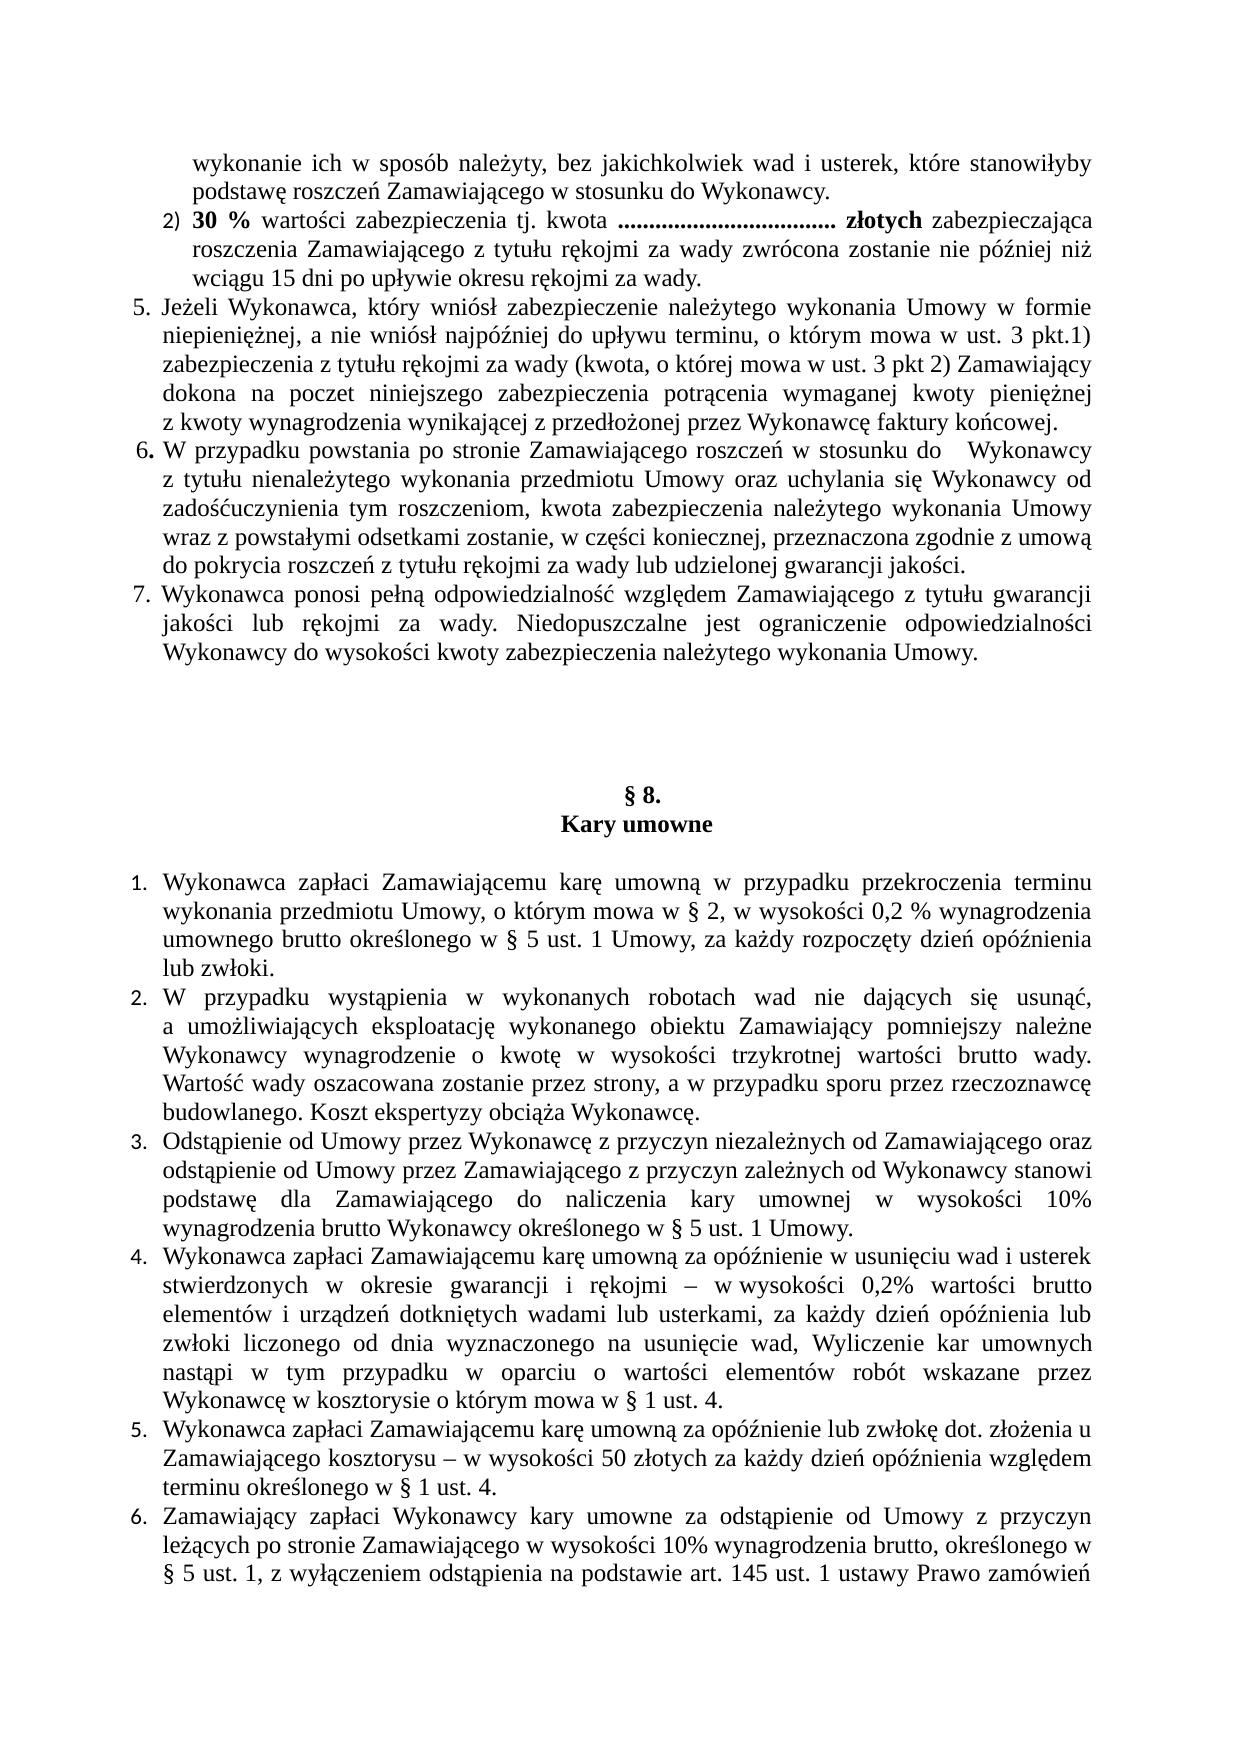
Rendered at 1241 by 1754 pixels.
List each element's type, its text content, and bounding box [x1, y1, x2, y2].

list W przypadku wystąpienia w wykonanych robotach wad nie dających się usunąć, a umożliwiających eksploatację wykonanego obiektu Zamawiający pomniejszy należne Wykonawcy wynagrodzenie o kwotę w wysokości trzykrotnej wartości brutto wady. Wartość wady oszacowana zostanie przez strony, a w przypadku sporu przez rzeczoznawcę budowlanego. Koszt ekspertyzy obciąża Wykonawcę. [148, 982, 1093, 1126]
list Wykonawca zapłaci Zamawiającemu karę umowną za opóźnienie w usunięciu wad i usterek stwierdzonych w okresie gwarancji i rękojmi – w wysokości 0,2% wartości brutto elementów i urządzeń dotkniętych wadami lub usterkami, za każdy dzień opóźnienia lub zwłoki liczonego od dnia wyznaczonego na usunięcie wad, Wyliczenie kar umownych nastąpi w tym przypadku w oparciu o wartości elementów robót wskazane przez Wykonawcę w kosztorysie o którym mowa w § 1 ust. 4. [148, 1241, 1093, 1414]
text § 8. [192, 780, 1093, 809]
list 30 % wartości zabezpieczenia tj. kwota ................................... złotych zabezpieczająca roszczenia Zamawiającego z tytułu rękojmi za wady zwrócona zostanie nie później niż wciągu 15 dni po upływie okresu rękojmi za wady. [162, 205, 1093, 292]
list Wykonawca zapłaci Zamawiającemu karę umowną za opóźnienie lub zwłokę dot. złożenia u Zamawiającego kosztorysu – w wysokości 50 złotych za każdy dzień opóźnienia względem terminu określonego w § 1 ust. 4. [148, 1414, 1093, 1501]
list Zamawiający zapłaci Wykonawcy kary umowne za odstąpienie od Umowy z przyczyn leżących po stronie Zamawiającego w wysokości 10% wynagrodzenia brutto, określonego w § 5 ust. 1, z wyłączeniem odstąpienia na podstawie art. 145 ust. 1 ustawy Prawo zamówień [148, 1501, 1093, 1587]
text Kary umowne [162, 809, 1093, 838]
list wykonanie ich w sposób należyty, bez jakichkolwiek wad i usterek, które stanowiłyby podstawę roszczeń Zamawiającego w stosunku do Wykonawcy. [162, 148, 1093, 205]
list Odstąpienie od Umowy przez Wykonawcę z przyczyn niezależnych od Zamawiającego oraz odstąpienie od Umowy przez Zamawiającego z przyczyn zależnych od Wykonawcy stanowi podstawę dla Zamawiającego do naliczenia kary umownej w wysokości 10% wynagrodzenia brutto Wykonawcy określonego w § 5 ust. 1 Umowy. [148, 1126, 1093, 1241]
text 7. Wykonawca ponosi pełną odpowiedzialność względem Zamawiającego z tytułu gwarancji jakości lub rękojmi za wady. Niedopuszczalne jest ograniczenie odpowiedzialności Wykonawcy do wysokości kwoty zabezpieczenia należytego wykonania Umowy. [132, 579, 1093, 665]
text 5. Jeżeli Wykonawca, który wniósł zabezpieczenie należytego wykonania Umowy w formie niepieniężnej, a nie wniósł najpóźniej do upływu terminu, o którym mowa w ust. 3 pkt.1) zabezpieczenia z tytułu rękojmi za wady (kwota, o której mowa w ust. 3 pkt 2) Zamawiający dokona na poczet niniejszego zabezpieczenia potrącenia wymaganej kwoty pieniężnej z kwoty wynagrodzenia wynikającej z przedłożonej przez Wykonawcę faktury końcowej. [132, 292, 1093, 435]
text 6. W przypadku powstania po stronie Zamawiającego roszczeń w stosunku do Wykonawcy z tytułu nienależytego wykonania przedmiotu Umowy oraz uchylania się Wykonawcy od zadośćuczynienia tym roszczeniom, kwota zabezpieczenia należytego wykonania Umowy wraz z powstałymi odsetkami zostanie, w części koniecznej, przeznaczona zgodnie z umową do pokrycia roszczeń z tytułu rękojmi za wady lub udzielonej gwarancji jakości. [118, 435, 1093, 579]
list Wykonawca zapłaci Zamawiającemu karę umowną w przypadku przekroczenia terminu wykonania przedmiotu Umowy, o którym mowa w § 2, w wysokości 0,2 % wynagrodzenia umownego brutto określonego w § 5 ust. 1 Umowy, za każdy rozpoczęty dzień opóźnienia lub zwłoki. [148, 867, 1093, 982]
